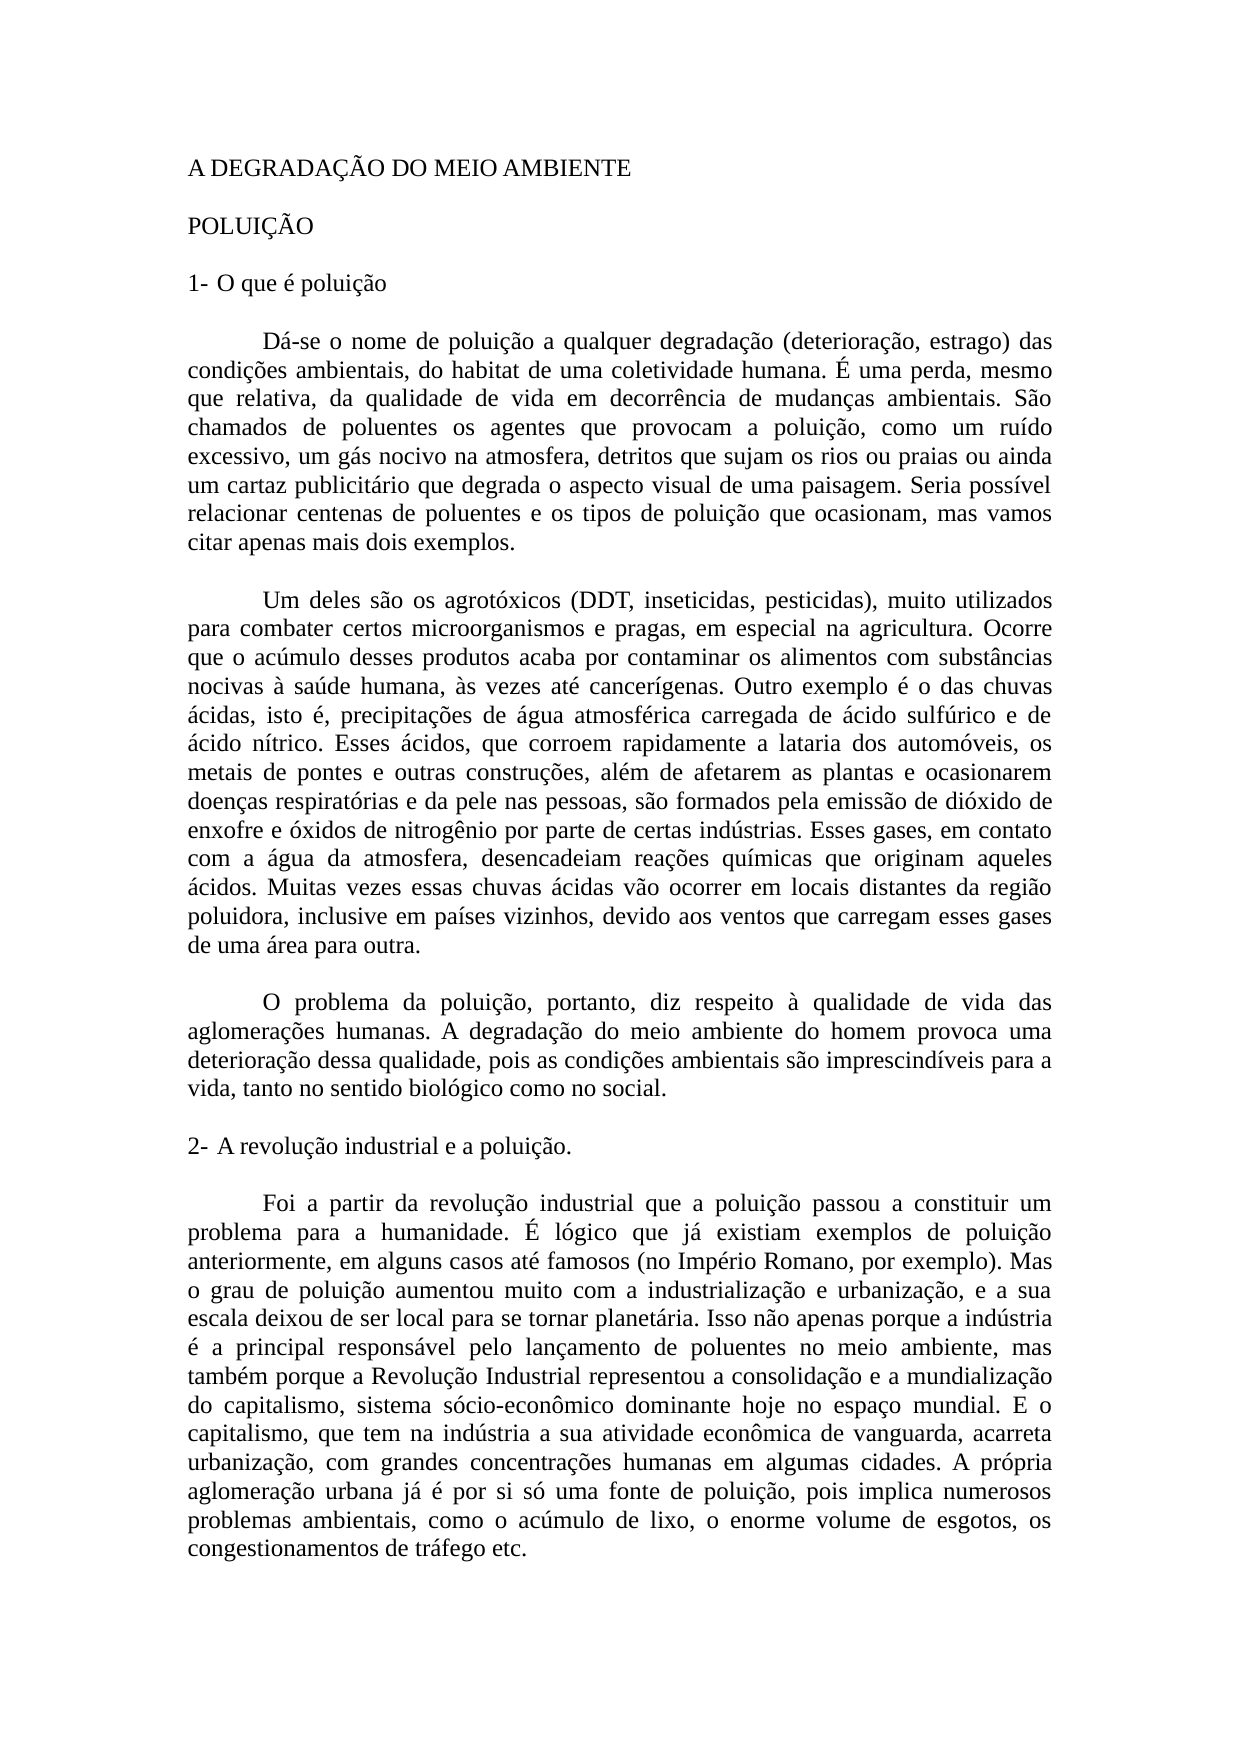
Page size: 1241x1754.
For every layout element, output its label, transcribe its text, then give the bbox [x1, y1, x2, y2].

list A revolução industrial e a poluição. [187, 1131, 1053, 1160]
text O problema da poluição, portanto, diz respeito à qualidade de vida das aglomerações humanas. A degradação do meio ambiente do homem provoca uma deterioração dessa qualidade, pois as condições ambientais são imprescindíveis para a vida, tanto no sentido biológico como no social. [187, 987, 1053, 1102]
text Foi a partir da revolução industrial que a poluição passou a constituir um problema para a humanidade. É lógico que já existiam exemplos de poluição anteriormente, em alguns casos até famosos (no Império Romano, por exemplo). Mas o grau de poluição aumentou muito com a industrialização e urbanização, e a sua escala deixou de ser local para se tornar planetária. Isso não apenas porque a indústria é a principal responsável pelo lançamento de poluentes no meio ambiente, mas também porque a Revolução Industrial representou a consolidação e a mundialização do capitalismo, sistema sócio-econômico dominante hoje no espaço mundial. E o capitalismo, que tem na indústria a sua atividade econômica de vanguarda, acarreta urbanização, com grandes concentrações humanas em algumas cidades. A própria aglomeração urbana já é por si só uma fonte de poluição, pois implica numerosos problemas ambientais, como o acúmulo de lixo, o enorme volume de esgotos, os congestionamentos de tráfego etc. [187, 1188, 1053, 1562]
text POLUIÇÃO [187, 211, 1053, 240]
text A DEGRADAÇÃO DO MEIO AMBIENTE [187, 153, 1053, 182]
list O que é poluição [187, 268, 1053, 297]
text Dá-se o nome de poluição a qualquer degradação (deterioração, estrago) das condições ambientais, do habitat de uma coletividade humana. É uma perda, mesmo que relativa, da qualidade de vida em decorrência de mudanças ambientais. São chamados de poluentes os agentes que provocam a poluição, como um ruído excessivo, um gás nocivo na atmosfera, detritos que sujam os rios ou praias ou ainda um cartaz publicitário que degrada o aspecto visual de uma paisagem. Seria possível relacionar centenas de poluentes e os tipos de poluição que ocasionam, mas vamos citar apenas mais dois exemplos. [187, 326, 1053, 556]
text Um deles são os agrotóxicos (DDT, inseticidas, pesticidas), muito utilizados para combater certos microorganismos e pragas, em especial na agricultura. Ocorre que o acúmulo desses produtos acaba por contaminar os alimentos com substâncias nocivas à saúde humana, às vezes até cancerígenas. Outro exemplo é o das chuvas ácidas, isto é, precipitações de água atmosférica carregada de ácido sulfúrico e de ácido nítrico. Esses ácidos, que corroem rapidamente a lataria dos automóveis, os metais de pontes e outras construções, além de afetarem as plantas e ocasionarem doenças respiratórias e da pele nas pessoas, são formados pela emissão de dióxido de enxofre e óxidos de nitrogênio por parte de certas indústrias. Esses gases, em contato com a água da atmosfera, desencadeiam reações químicas que originam aqueles ácidos. Muitas vezes essas chuvas ácidas vão ocorrer em locais distantes da região poluidora, inclusive em países vizinhos, devido aos ventos que carregam esses gases de uma área para outra. [187, 585, 1053, 958]
